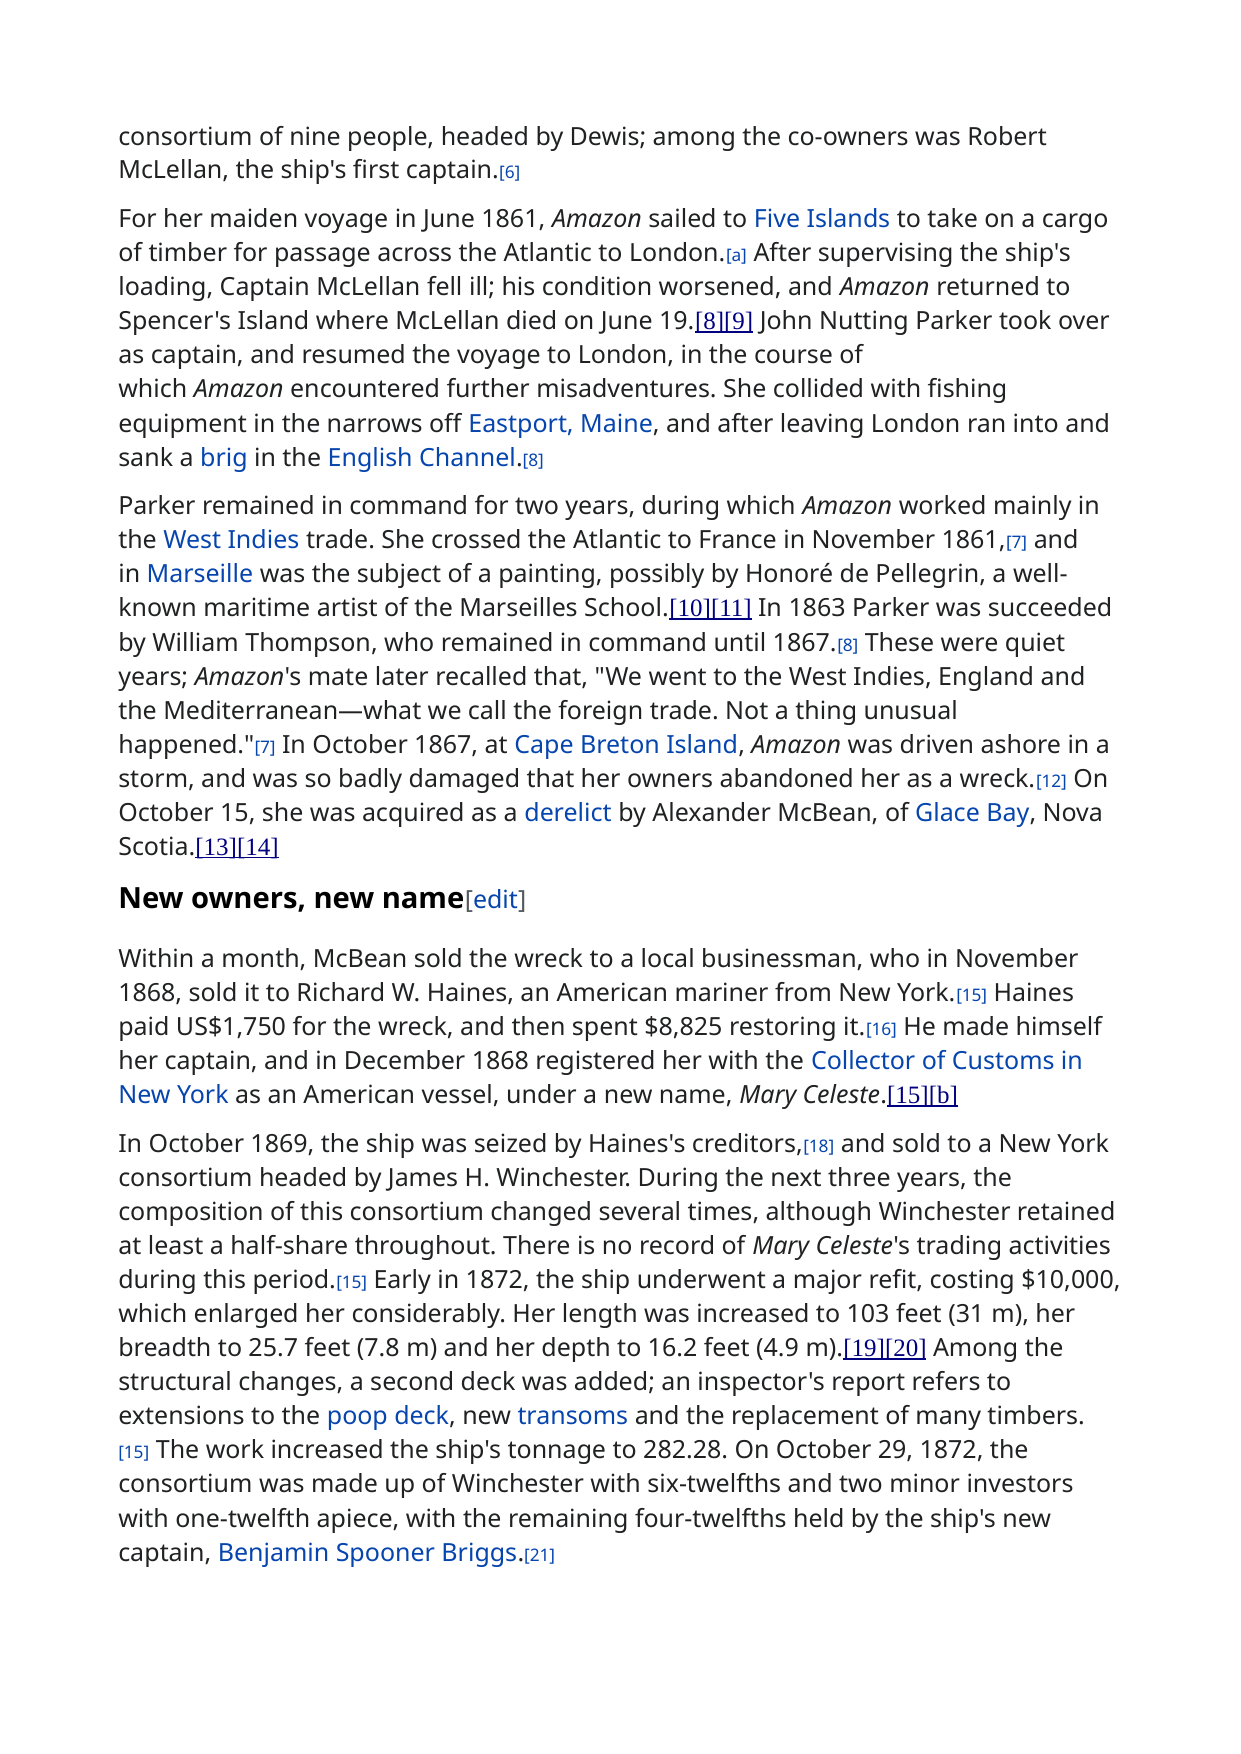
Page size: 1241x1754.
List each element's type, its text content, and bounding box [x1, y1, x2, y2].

text For her maiden voyage in June 1861, Amazon sailed to Five Islands to take on a cargo of timber for passage across the Atlantic to London.[a] After supervising the ship's loading, Captain McLellan fell ill; his condition worsened, and Amazon returned to Spencer's Island where McLellan died on June 19.[8][9] John Nutting Parker took over as captain, and resumed the voyage to London, in the course of which Amazon encountered further misadventures. She collided with fishing equipment in the narrows off Eastport, Maine, and after leaving London ran into and sank a brig in the English Channel.[8] [118, 201, 1122, 473]
text Within a month, McBean sold the wreck to a local businessman, who in November 1868, sold it to Richard W. Haines, an American mariner from New York.[15] Haines paid US$1,750 for the wreck, and then spent $8,825 restoring it.[16] He made himself her captain, and in December 1868 registered her with the Collector of Customs in New York as an American vessel, under a new name, Mary Celeste.[15][b] [118, 941, 1122, 1111]
subtitle New owners, new name[edit] [118, 877, 1122, 917]
text In October 1869, the ship was seized by Haines's creditors,[18] and sold to a New York consortium headed by James H. Winchester. During the next three years, the composition of this consortium changed several times, although Winchester retained at least a half-share throughout. There is no record of Mary Celeste's trading activities during this period.[15] Early in 1872, the ship underwent a major refit, costing $10,000, which enlarged her considerably. Her length was increased to 103 feet (31 m), her breadth to 25.7 feet (7.8 m) and her depth to 16.2 feet (4.9 m).[19][20] Among the structural changes, a second deck was added; an inspector's report refers to extensions to the poop deck, new transoms and the replacement of many timbers.[15] The work increased the ship's tonnage to 282.28. On October 29, 1872, the consortium was made up of Winchester with six-twelfths and two minor investors with one-twelfth apiece, with the remaining four-twelfths held by the ship's new captain, Benjamin Spooner Briggs.[21] [118, 1126, 1122, 1568]
text consortium of nine people, headed by Dewis; among the co-owners was Robert McLellan, the ship's first captain.[6] [118, 118, 1122, 186]
text Parker remained in command for two years, during which Amazon worked mainly in the West Indies trade. She crossed the Atlantic to France in November 1861,[7] and in Marseille was the subject of a painting, possibly by Honoré de Pellegrin, a well-known maritime artist of the Marseilles School.[10][11] In 1863 Parker was succeeded by William Thompson, who remained in command until 1867.[8] These were quiet years; Amazon's mate later recalled that, "We went to the West Indies, England and the Mediterranean—what we call the foreign trade. Not a thing unusual happened."[7] In October 1867, at Cape Breton Island, Amazon was driven ashore in a storm, and was so badly damaged that her owners abandoned her as a wreck.[12] On October 15, she was acquired as a derelict by Alexander McBean, of Glace Bay, Nova Scotia.[13][14] [118, 488, 1122, 863]
